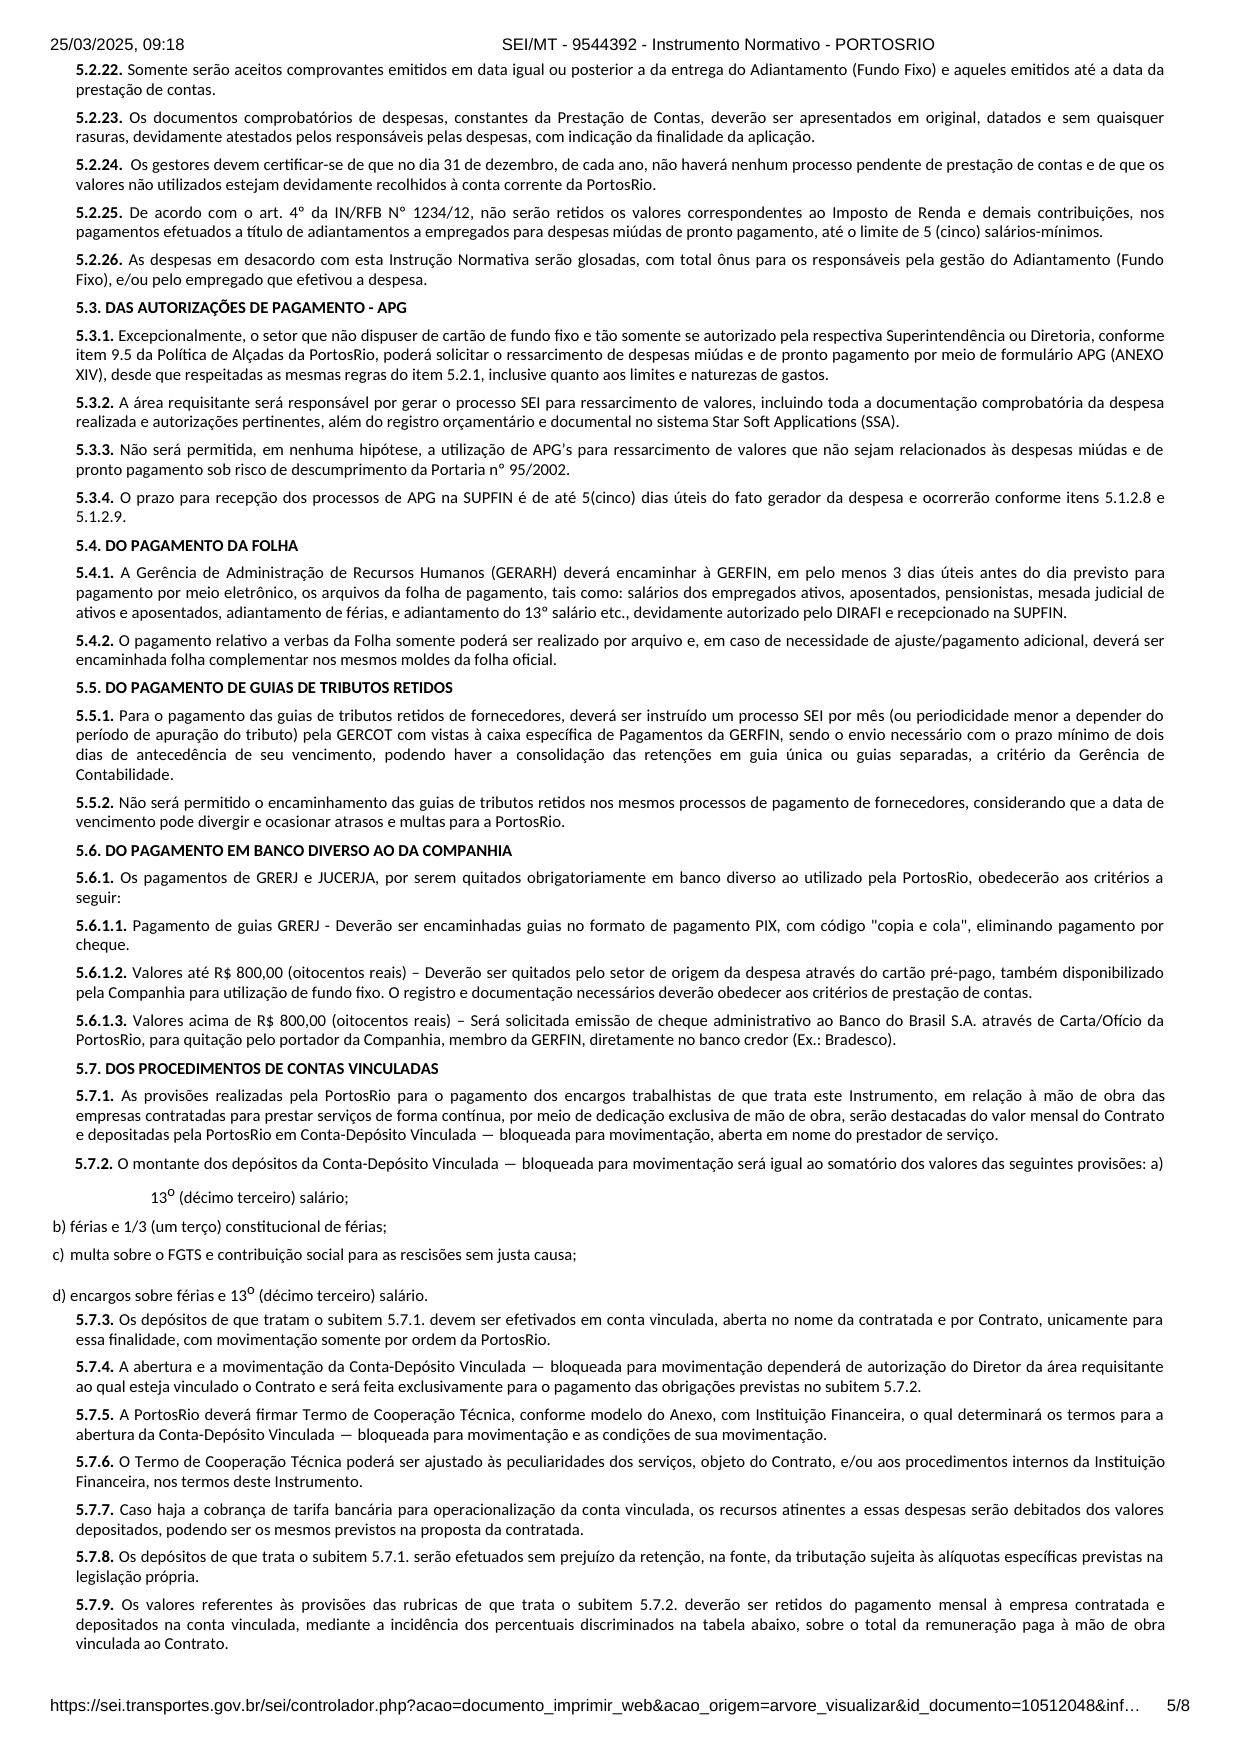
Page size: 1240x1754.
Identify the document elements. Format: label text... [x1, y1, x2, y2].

text 5.3.2. A área requisitante será responsável por gerar o processo SEI para ressarcimento de valores, incluindo toda a documentação comprobatória da despesa realizada e autorizações pertinentes, além do registro orçamentário e documental no sistema Star Soft Applications (SSA). [76, 393, 1166, 432]
subtitle 5.7. DOS PROCEDIMENTOS DE CONTAS VINCULADAS [76, 1058, 1171, 1078]
text 5.2.25. De acordo com o art. 4º da IN/RFB Nº 1234/12, não serão retidos os valores correspondentes ao Imposto de Renda e demais contribuições, nos pagamentos efetuados a título de adiantamentos a empregados para despesas miúdas de pronto pagamento, até o limite de 5 (cinco) salários-mínimos. [76, 202, 1166, 242]
text 5.4.1. A Gerência de Administração de Recursos Humanos (GERARH) deverá encaminhar à GERFIN, em pelo menos 3 dias úteis antes do dia previsto para pagamento por meio eletrônico, os arquivos da folha de pagamento, tais como: salários dos empregados ativos, aposentados, pensionistas, mesada judicial de ativos e aposentados, adiantamento de férias, e adiantamento do 13º salário etc., devidamente autorizado pelo DIRAFI e recepcionado na SUPFIN. [76, 563, 1166, 622]
text 5.2.22. Somente serão aceitos comprovantes emitidos em data igual ou posterior a da entrega do Adiantamento (Fundo Fixo) e aqueles emitidos até a data da prestação de contas. [76, 60, 1166, 99]
text 5.7.9. Os valores referentes às provisões das rubricas de que trata o subitem 5.7.2. deverão ser retidos do pagamento mensal à empresa contratada e depositados na conta vinculada, mediante a incidência dos percentuais discriminados na tabela abaixo, sobre o total da remuneração paga à mão de obra vinculada ao Contrato. [76, 1595, 1166, 1654]
text 5.6.1.2. Valores até R$ 800,00 (oitocentos reais) – Deverão ser quitados pelo setor de origem da despesa através do cartão pré-pago, também disponibilizado pela Companhia para utilização de fundo fixo. O registro e documentação necessários deverão obedecer aos critérios de prestação de contas. [76, 963, 1166, 1002]
text 5.2.23. Os documentos comprobatórios de despesas, constantes da Prestação de Contas, deverão ser apresentados em original, datados e sem quaisquer rasuras, devidamente atestados pelos responsáveis pelas despesas, com indicação da finalidade da aplicação. [76, 107, 1166, 147]
text 5.7.7. Caso haja a cobrança de tarifa bancária para operacionalização da conta vinculada, os recursos atinentes a essas despesas serão debitados dos valores depositados, podendo ser os mesmos previstos na proposta da contratada. [76, 1500, 1166, 1539]
text 5.7.6. O Termo de Cooperação Técnica poderá ser ajustado às peculiaridades dos serviços, objeto do Contrato, e/ou aos procedimentos internos da Instituição Financeira, nos termos deste Instrumento. [76, 1452, 1166, 1492]
subtitle 5.5. DO PAGAMENTO DE GUIAS DE TRIBUTOS RETIDOS [76, 678, 1171, 698]
subtitle 5.3. DAS AUTORIZAÇÕES DE PAGAMENTO - APG [76, 297, 1171, 318]
list férias e 1/3 (um terço) constitucional de férias; [52, 1217, 1166, 1237]
subtitle 5.6. DO PAGAMENTO EM BANCO DIVERSO AO DA COMPANHIA [76, 840, 1171, 860]
list multa sobre o FGTS e contribuição social para as rescisões sem justa causa; [52, 1244, 1166, 1264]
text 5.6.1.1. Pagamento de guias GRERJ - Deverão ser encaminhadas guias no formato de pagamento PIX, com código "copia e cola", eliminando pagamento por cheque. [76, 915, 1166, 955]
text 5.3.3. Não será permitida, em nenhuma hipótese, a utilização de APG’s para ressarcimento de valores que não sejam relacionados às despesas miúdas e de pronto pagamento sob risco de descumprimento da Portaria nº 95/2002. [76, 440, 1166, 479]
text 5.2.26. As despesas em desacordo com esta Instrução Normativa serão glosadas, com total ônus para os responsáveis pela gestão do Adiantamento (Fundo Fixo), e/ou pelo empregado que efetivou a despesa. [76, 250, 1166, 289]
subtitle 5.4. DO PAGAMENTO DA FOLHA [76, 535, 1171, 555]
text 5.7.5. A PortosRio deverá firmar Termo de Cooperação Técnica, conforme modelo do Anexo, com Instituição Financeira, o qual determinará os termos para a abertura da Conta-Depósito Vinculada ― bloqueada para movimentação e as condições de sua movimentação. [76, 1405, 1166, 1444]
text 5.7.1. As provisões realizadas pela PortosRio para o pagamento dos encargos trabalhistas de que trata este Instrumento, em relação à mão de obra das empresas contratadas para prestar serviços de forma contínua, por meio de dedicação exclusiva de mão de obra, serão destacadas do valor mensal do Contrato e depositadas pela PortosRio em Conta-Depósito Vinculada ― bloqueada para movimentação, aberta em nome do prestador de serviço. [76, 1086, 1166, 1145]
text 5.7.2. O montante dos depósitos da Conta-Depósito Vinculada ― bloqueada para movimentação será igual ao somatório dos valores das seguintes provisões: a) 13o (décimo terceiro) salário; [74, 1153, 1166, 1208]
text 5.5.2. Não será permitido o encaminhamento das guias de tributos retidos nos mesmos processos de pagamento de fornecedores, considerando que a data de vencimento pode divergir e ocasionar atrasos e multas para a PortosRio. [76, 793, 1166, 832]
list encargos sobre férias e 13o (décimo terceiro) salário. [52, 1281, 1166, 1306]
text 5.3.4. O prazo para recepção dos processos de APG na SUPFIN é de até 5(cinco) dias úteis do fato gerador da despesa e ocorrerão conforme itens 5.1.2.8 e 5.1.2.9. [76, 488, 1166, 527]
text 5.7.3. Os depósitos de que tratam o subitem 5.7.1. devem ser efetivados em conta vinculada, aberta no nome da contratada e por Contrato, unicamente para essa finalidade, com movimentação somente por ordem da PortosRio. [76, 1310, 1166, 1349]
text 5.3.1. Excepcionalmente, o setor que não dispuser de cartão de fundo fixo e tão somente se autorizado pela respectiva Superintendência ou Diretoria, conforme item 9.5 da Política de Alçadas da PortosRio, poderá solicitar o ressarcimento de despesas miúdas e de pronto pagamento por meio de formulário APG (ANEXO XIV), desde que respeitadas as mesmas regras do item 5.2.1, inclusive quanto aos limites e naturezas de gastos. [76, 325, 1166, 384]
text 5.6.1.3. Valores acima de R$ 800,00 (oitocentos reais) – Será solicitada emissão de cheque administrativo ao Banco do Brasil S.A. através de Carta/Ofício da PortosRio, para quitação pelo portador da Companhia, membro da GERFIN, diretamente no banco credor (Ex.: Bradesco). [76, 1010, 1166, 1050]
text 5.2.24. Os gestores devem certificar-se de que no dia 31 de dezembro, de cada ano, não haverá nenhum processo pendente de prestação de contas e de que os valores não utilizados estejam devidamente recolhidos à conta corrente da PortosRio. [76, 155, 1166, 194]
text 5.7.8. Os depósitos de que trata o subitem 5.7.1. serão efetuados sem prejuízo da retenção, na fonte, da tributação sujeita às alíquotas específicas previstas na legislação própria. [76, 1547, 1166, 1587]
text 5.6.1. Os pagamentos de GRERJ e JUCERJA, por serem quitados obrigatoriamente em banco diverso ao utilizado pela PortosRio, obedecerão aos critérios a seguir: [76, 868, 1166, 907]
text 5.5.1. Para o pagamento das guias de tributos retidos de fornecedores, deverá ser instruído um processo SEI por mês (ou periodicidade menor a depender do período de apuração do tributo) pela GERCOT com vistas à caixa específica de Pagamentos da GERFIN, sendo o envio necessário com o prazo mínimo de dois dias de antecedência de seu vencimento, podendo haver a consolidação das retenções em guia única ou guias separadas, a critério da Gerência de Contabilidade. [76, 706, 1166, 784]
text 5.4.2. O pagamento relativo a verbas da Folha somente poderá ser realizado por arquivo e, em caso de necessidade de ajuste/pagamento adicional, deverá ser encaminhada folha complementar nos mesmos moldes da folha oficial. [76, 630, 1166, 670]
text 5.7.4. A abertura e a movimentação da Conta-Depósito Vinculada ― bloqueada para movimentação dependerá de autorização do Diretor da área requisitante ao qual esteja vinculado o Contrato e será feita exclusivamente para o pagamento das obrigações previstas no subitem 5.7.2. [76, 1357, 1166, 1397]
